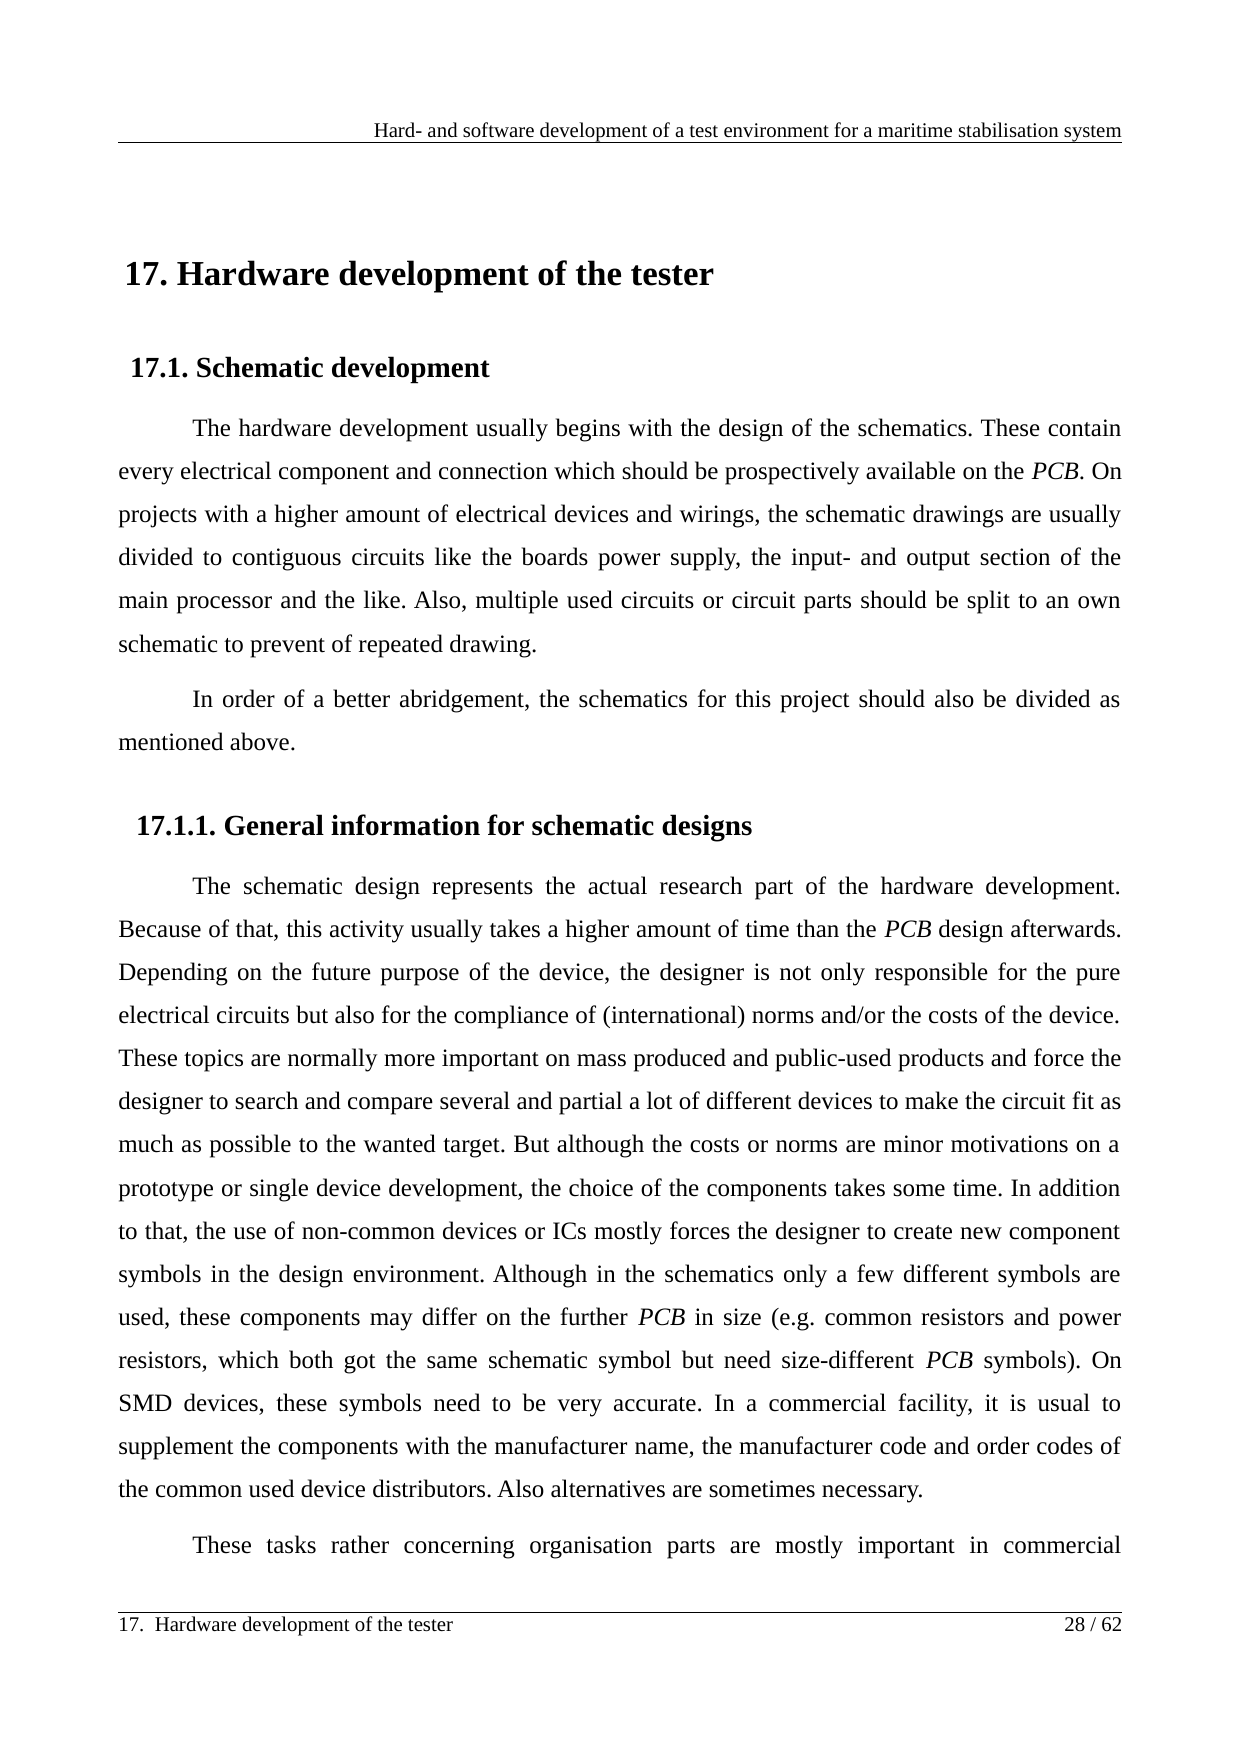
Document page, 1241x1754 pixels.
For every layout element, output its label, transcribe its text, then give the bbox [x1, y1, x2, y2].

subtitle General information for schematic designs [118, 808, 1122, 842]
text In order of a better abridgement, the schematics for this project should also be divided as mentioned above. [118, 684, 1122, 756]
text The schematic design represents the actual research part of the hardware development. Because of that, this activity usually takes a higher amount of time than the PCB design afterwards. Depending on the future purpose of the device, the designer is not only responsible for the pure electrical circuits but also for the compliance of (international) norms and/or the costs of the device. These topics are normally more important on mass produced and public-used products and force the designer to search and compare several and partial a lot of different devices to make the circuit fit as much as possible to the wanted target. But although the costs or norms are minor motivations on a prototype or single device development, the choice of the components takes some time. In addition to that, the use of non-common devices or ICs mostly forces the designer to create new component symbols in the design environment. Although in the schematics only a few different symbols are used, these components may differ on the further PCB in size (e.g. common resistors and power resistors, which both got the same schematic symbol but need size-different PCB symbols). On SMD devices, these symbols need to be very accurate. In a commercial facility, it is usual to supplement the components with the manufacturer name, the manufacturer code and order codes of the common used device distributors. Also alternatives are sometimes necessary. [118, 871, 1122, 1503]
subtitle Schematic development [118, 350, 1122, 384]
subtitle Hardware development of the tester [118, 252, 1122, 293]
text The hardware development usually begins with the design of the schematics. These contain every electrical component and connection which should be prospectively available on the PCB. On projects with a higher amount of electrical devices and wirings, the schematic drawings are usually divided to contiguous circuits like the boards power supply, the input- and output section of the main processor and the like. Also, multiple used circuits or circuit parts should be split to an own schematic to prevent of repeated drawing. [118, 413, 1122, 657]
text These tasks rather concerning organisation parts are mostly important in commercial [118, 1530, 1122, 1559]
